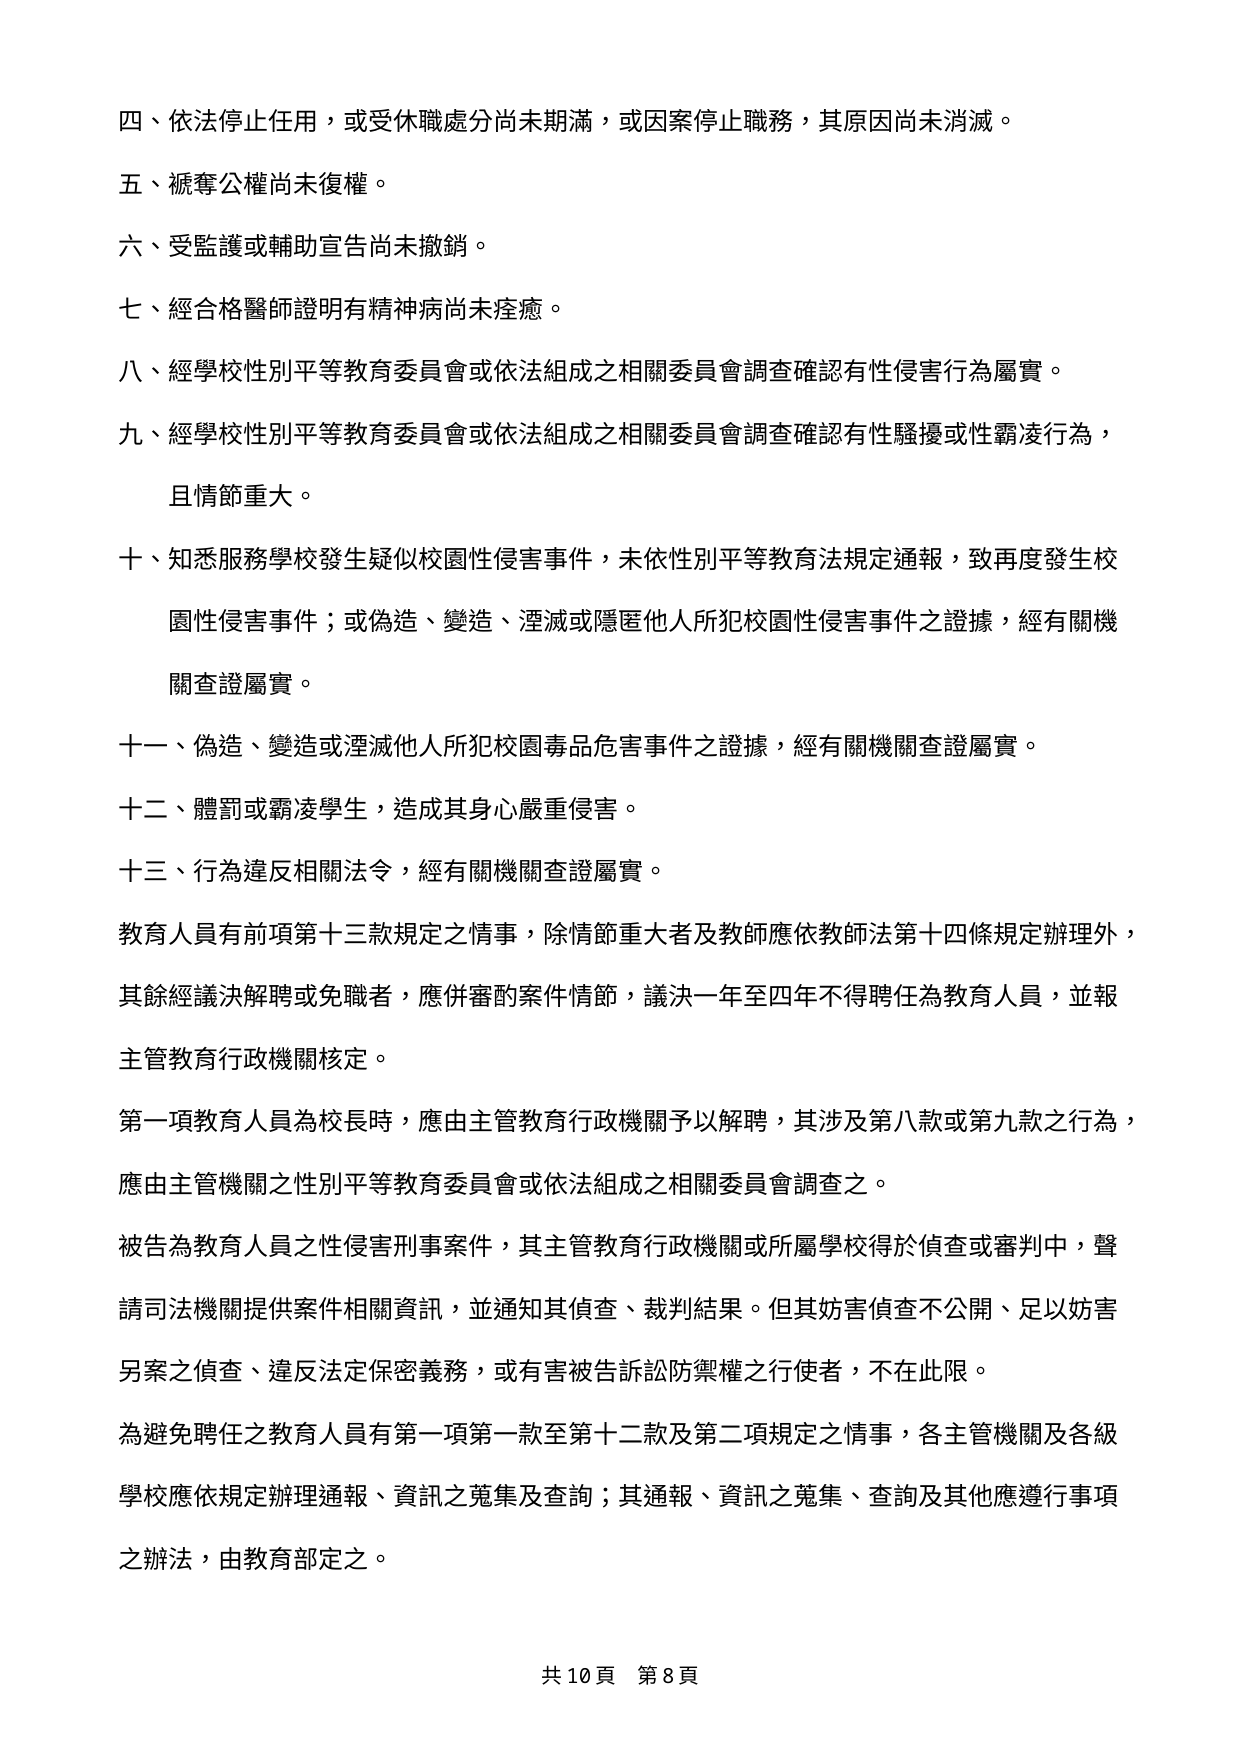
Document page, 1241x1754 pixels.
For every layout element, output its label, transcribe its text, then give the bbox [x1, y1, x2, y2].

text 被告為教育人員之性侵害刑事案件，其主管教育行政機關或所屬學校得於偵查或審判中，聲請司法機關提供案件相關資訊，並通知其偵查、裁判結果。但其妨害偵查不公開、足以妨害另案之偵查、違反法定保密義務，或有害被告訴訟防禦權之行使者，不在此限。 [118, 1203, 1122, 1391]
text 六、受監護或輔助宣告尚未撤銷。 [118, 203, 1122, 266]
text 十一、偽造、變造或湮滅他人所犯校園毒品危害事件之證據，經有關機關查證屬實。 [118, 703, 1122, 766]
text 十三、行為違反相關法令，經有關機關查證屬實。 [118, 828, 1122, 891]
text 九、經學校性別平等教育委員會或依法組成之相關委員會調查確認有性騷擾或性霸凌行為，且情節重大。 [118, 391, 1122, 516]
text 八、經學校性別平等教育委員會或依法組成之相關委員會調查確認有性侵害行為屬實。 [118, 328, 1122, 391]
text 四、依法停止任用，或受休職處分尚未期滿，或因案停止職務，其原因尚未消滅。 [118, 78, 1122, 141]
text 教育人員有前項第十三款規定之情事，除情節重大者及教師應依教師法第十四條規定辦理外，其餘經議決解聘或免職者，應併審酌案件情節，議決一年至四年不得聘任為教育人員，並報主管教育行政機關核定。 [118, 891, 1122, 1078]
text 十二、體罰或霸凌學生，造成其身心嚴重侵害。 [118, 766, 1122, 828]
text 為避免聘任之教育人員有第一項第一款至第十二款及第二項規定之情事，各主管機關及各級學校應依規定辦理通報、資訊之蒐集及查詢；其通報、資訊之蒐集、查詢及其他應遵行事項之辦法，由教育部定之。 [118, 1391, 1122, 1578]
text 五、褫奪公權尚未復權。 [118, 141, 1122, 203]
text 七、經合格醫師證明有精神病尚未痊癒。 [118, 266, 1122, 328]
text 十、知悉服務學校發生疑似校園性侵害事件，未依性別平等教育法規定通報，致再度發生校園性侵害事件；或偽造、變造、湮滅或隱匿他人所犯校園性侵害事件之證據，經有關機關查證屬實。 [118, 516, 1122, 703]
text 第一項教育人員為校長時，應由主管教育行政機關予以解聘，其涉及第八款或第九款之行為，應由主管機關之性別平等教育委員會或依法組成之相關委員會調查之。 [118, 1078, 1122, 1203]
